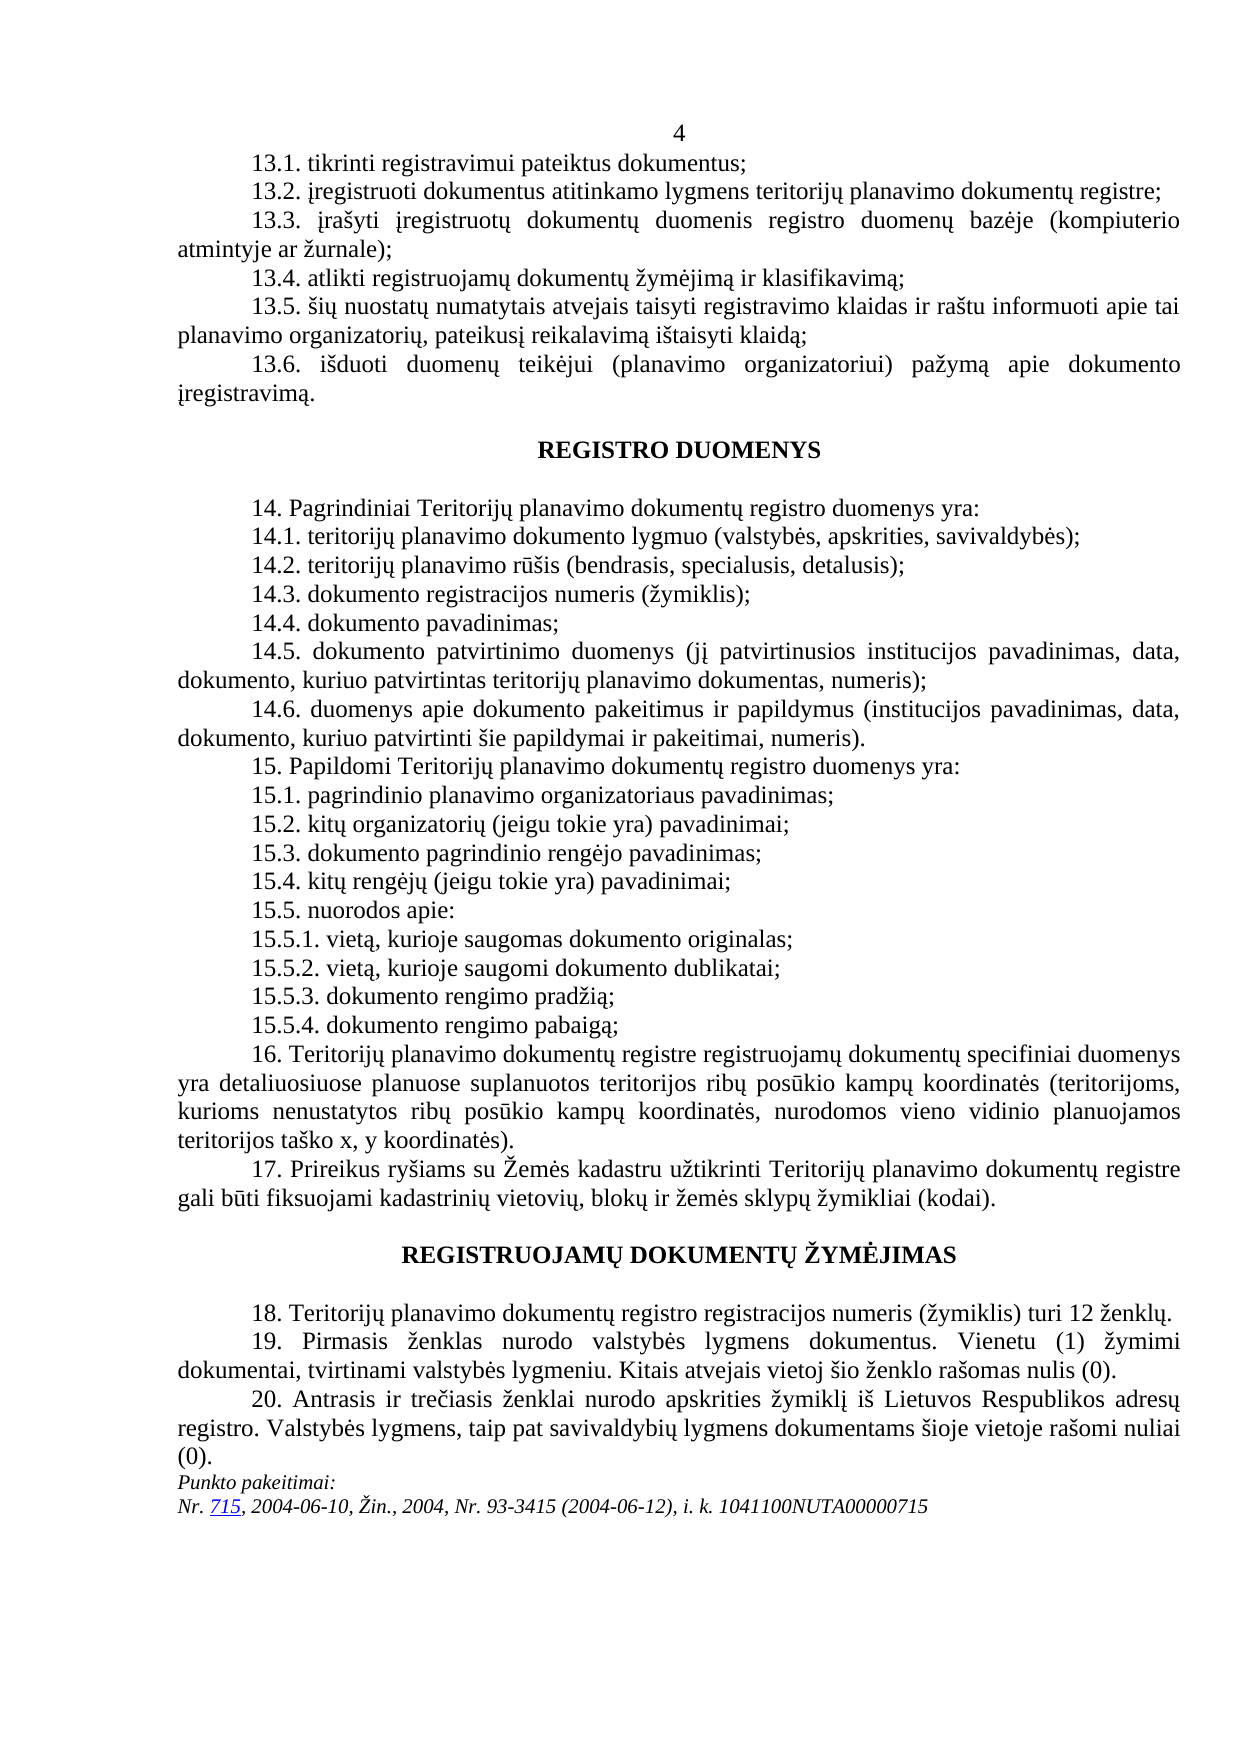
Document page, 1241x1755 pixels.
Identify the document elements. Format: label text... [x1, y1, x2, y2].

text 18. Teritorijų planavimo dokumentų registro registracijos numeris (žymiklis) turi 12 ženklų. [177, 1298, 1181, 1326]
text 16. Teritorijų planavimo dokumentų registre registruojamų dokumentų specifiniai duomenys yra detaliuosiuose planuose suplanuotos teritorijos ribų posūkio kampų koordinatės (teritorijoms, kurioms nenustatytos ribų posūkio kampų koordinatės, nurodomos vieno vidinio planuojamos teritorijos taško x, y koordinatės). [177, 1039, 1181, 1154]
text 15.4. kitų rengėjų (jeigu tokie yra) pavadinimai; [177, 866, 1181, 895]
text 15.5.1. vietą, kurioje saugomas dokumento originalas; [177, 924, 1181, 953]
text 15.5.3. dokumento rengimo pradžią; [177, 981, 1181, 1010]
text 15.3. dokumento pagrindinio rengėjo pavadinimas; [177, 838, 1181, 866]
text 14.2. teritorijų planavimo rūšis (bendrasis, specialusis, detalusis); [177, 550, 1181, 579]
text 14.3. dokumento registracijos numeris (žymiklis); [177, 579, 1181, 608]
text Registruojamų dokumentų žymėjimas [177, 1240, 1181, 1269]
text 14.1. teritorijų planavimo dokumento lygmuo (valstybės, apskrities, savivaldybės); [177, 521, 1181, 550]
text 15.5. nuorodos apie: [177, 895, 1181, 924]
text 15.5.4. dokumento rengimo pabaigą; [177, 1010, 1181, 1039]
text 14.4. dokumento pavadinimas; [177, 608, 1181, 636]
text 20. Antrasis ir trečiasis ženklai nurodo apskrities žymiklį iš Lietuvos Respublikos adresų registro. Valstybės lygmens, taip pat savivaldybių lygmens dokumentams šioje vietoje rašomi nuliai (0). [177, 1384, 1181, 1470]
text Nr. 715, 2004-06-10, Žin., 2004, Nr. 93-3415 (2004-06-12), i. k. 1041100NUTA00000715 [177, 1494, 1181, 1518]
text 15.1. pagrindinio planavimo organizatoriaus pavadinimas; [177, 780, 1181, 809]
text 15.5.2. vietą, kurioje saugomi dokumento dublikatai; [177, 953, 1181, 981]
text 15.2. kitų organizatorių (jeigu tokie yra) pavadinimai; [177, 809, 1181, 838]
text 13.1. tikrinti registravimui pateiktus dokumentus; [177, 148, 1181, 176]
text 13.4. atlikti registruojamų dokumentų žymėjimą ir klasifikavimą; [177, 263, 1181, 291]
text 13.5. šių nuostatų numatytais atvejais taisyti registravimo klaidas ir raštu informuoti apie tai planavimo organizatorių, pateikusį reikalavimą ištaisyti klaidą; [177, 291, 1181, 349]
text 15. Papildomi Teritorijų planavimo dokumentų registro duomenys yra: [177, 751, 1181, 780]
text 13.3. įrašyti įregistruotų dokumentų duomenis registro duomenų bazėje (kompiuterio atmintyje ar žurnale); [177, 205, 1181, 263]
text 14. Pagrindiniai Teritorijų planavimo dokumentų registro duomenys yra: [177, 493, 1181, 521]
text 14.6. duomenys apie dokumento pakeitimus ir papildymus (institucijos pavadinimas, data, dokumento, kuriuo patvirtinti šie papildymai ir pakeitimai, numeris). [177, 694, 1181, 751]
text Registro duomenys [177, 435, 1181, 464]
text 14.5. dokumento patvirtinimo duomenys (jį patvirtinusios institucijos pavadinimas, data, dokumento, kuriuo patvirtintas teritorijų planavimo dokumentas, numeris); [177, 636, 1181, 694]
text 13.2. įregistruoti dokumentus atitinkamo lygmens teritorijų planavimo dokumentų registre; [177, 176, 1181, 205]
text Punkto pakeitimai: [177, 1470, 1181, 1494]
text 17. Prireikus ryšiams su Žemės kadastru užtikrinti Teritorijų planavimo dokumentų registre gali būti fiksuojami kadastrinių vietovių, blokų ir žemės sklypų žymikliai (kodai). [177, 1154, 1181, 1211]
text 13.6. išduoti duomenų teikėjui (planavimo organizatoriui) pažymą apie dokumento įregistravimą. [177, 349, 1181, 406]
text 19. Pirmasis ženklas nurodo valstybės lygmens dokumentus. Vienetu (1) žymimi dokumentai, tvirtinami valstybės lygmeniu. Kitais atvejais vietoj šio ženklo rašomas nulis (0). [177, 1326, 1181, 1384]
